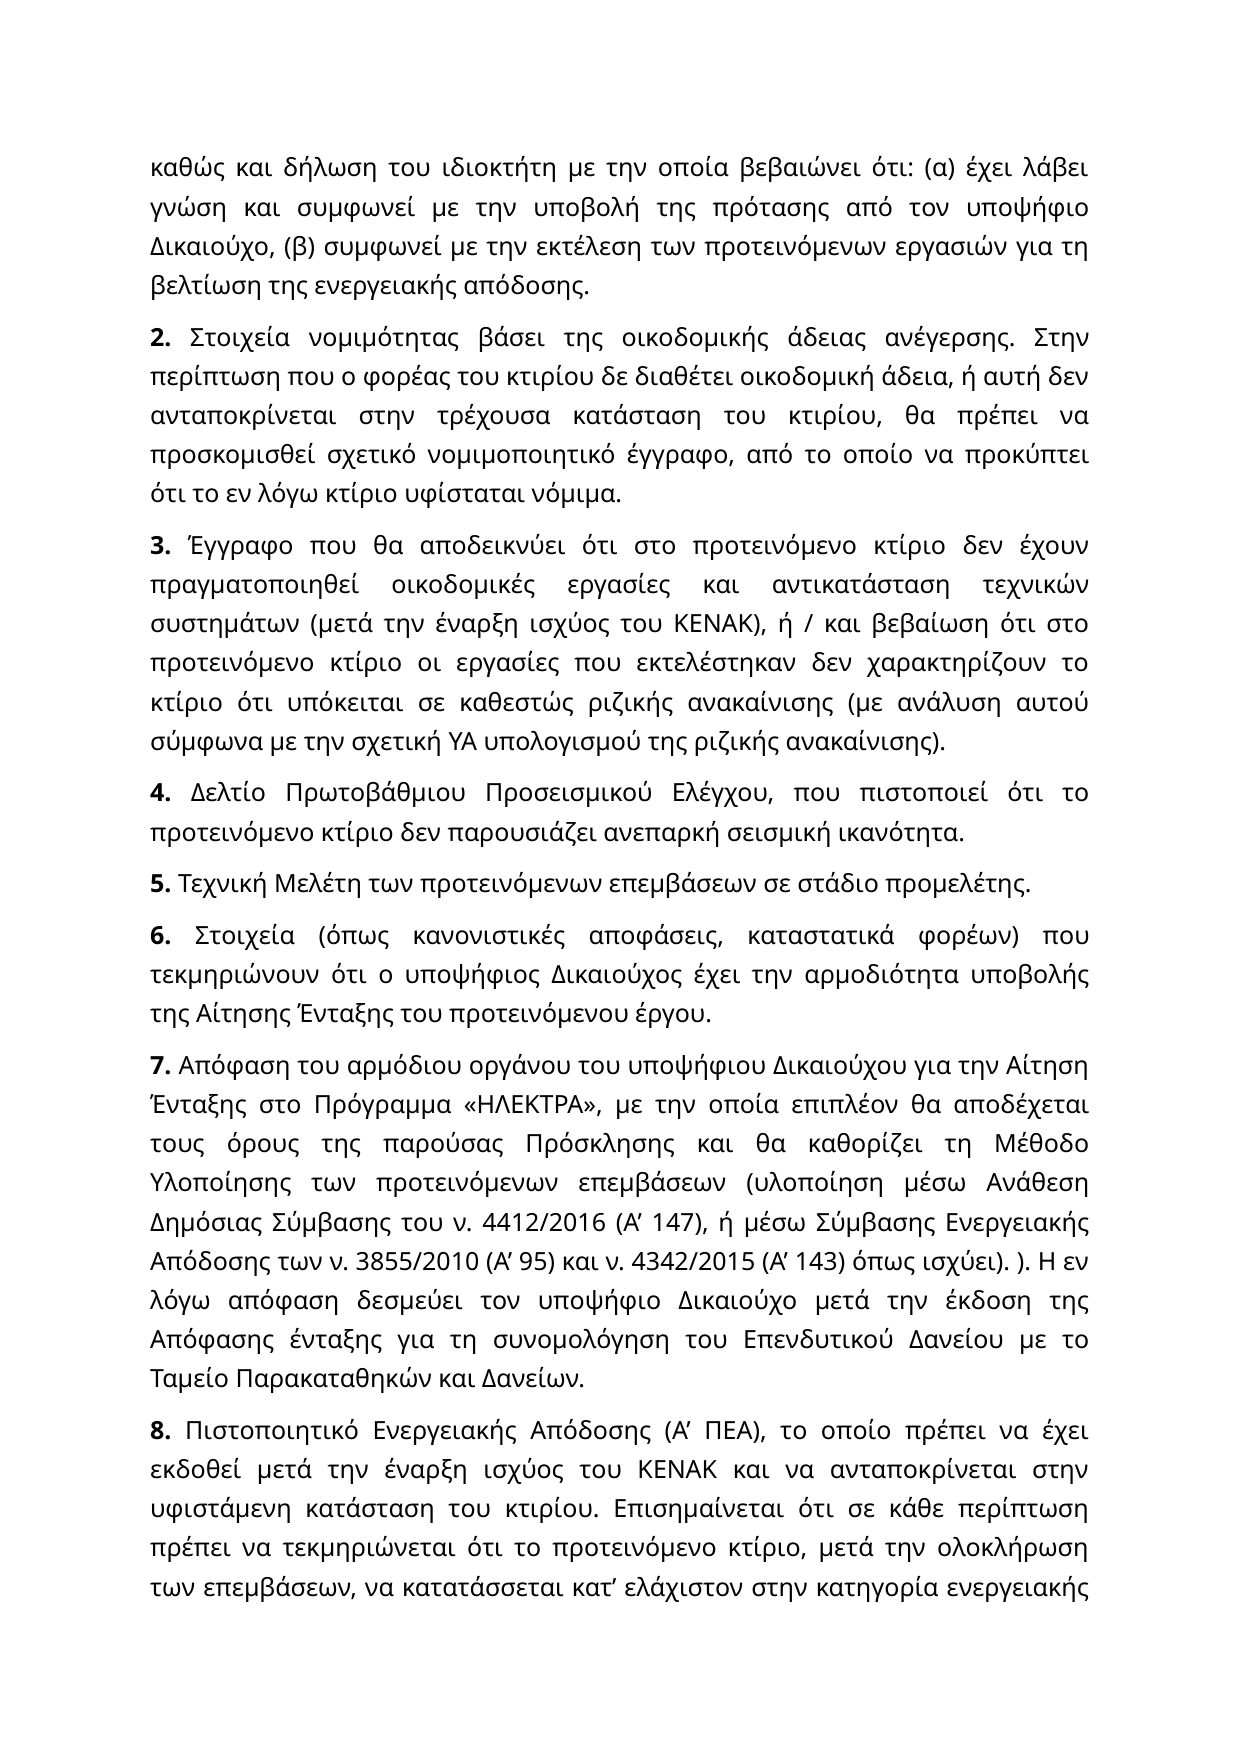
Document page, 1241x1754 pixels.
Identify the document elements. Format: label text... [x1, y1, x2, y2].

text 6. Στοιχεία (όπως κανονιστικές αποφάσεις, καταστατικά φορέων) που τεκμηριώνουν ότι ο υποψήφιος Δικαιούχος έχει την αρμοδιότητα υποβολής της Αίτησης Ένταξης του προτεινόμενου έργου. [150, 917, 1090, 1030]
text 5. Τεχνική Μελέτη των προτεινόμενων επεμβάσεων σε στάδιο προμελέτης. [150, 866, 1090, 900]
text 2. Στοιχεία νομιμότητας βάσει της οικοδομικής άδειας ανέγερσης. Στην περίπτωση που ο φορέας του κτιρίου δε διαθέτει οικοδομική άδεια, ή αυτή δεν ανταποκρίνεται στην τρέχουσα κατάσταση του κτιρίου, θα πρέπει να προσκομισθεί σχετικό νομιμοποιητικό έγγραφο, από το οποίο να προκύπτει ότι το εν λόγω κτίριο υφίσταται νόμιμα. [150, 319, 1090, 510]
text 3. Έγγραφο που θα αποδεικνύει ότι στο προτεινόμενο κτίριο δεν έχουν πραγματοποιηθεί οικοδομικές εργασίες και αντικατάσταση τεχνικών συστημάτων (μετά την έναρξη ισχύος του ΚΕΝΑΚ), ή / και βεβαίωση ότι στο προτεινόμενο κτίριο οι εργασίες που εκτελέστηκαν δεν χαρακτηρίζουν το κτίριο ότι υπόκειται σε καθεστώς ριζικής ανακαίνισης (με ανάλυση αυτού σύμφωνα με την σχετική ΥΑ υπολογισμού της ριζικής ανακαίνισης). [150, 527, 1090, 757]
text 4. Δελτίο Πρωτοβάθμιου Προσεισμικού Ελέγχου, που πιστοποιεί ότι το προτεινόμενο κτίριο δεν παρουσιάζει ανεπαρκή σεισμική ικανότητα. [150, 775, 1090, 848]
text καθώς και δήλωση του ιδιοκτήτη με την οποία βεβαιώνει ότι: (α) έχει λάβει γνώση και συμφωνεί με την υποβολή της πρότασης από τον υποψήφιο Δικαιούχο, (β) συμφωνεί με την εκτέλεση των προτεινόμενων εργασιών για τη βελτίωση της ενεργειακής απόδοσης. [150, 150, 1090, 302]
text 7. Απόφαση του αρμόδιου οργάνου του υποψήφιου Δικαιούχου για την Αίτηση Ένταξης στο Πρόγραμμα «ΗΛΕΚΤΡΑ», με την οποία επιπλέον θα αποδέχεται τους όρους της παρούσας Πρόσκλησης και θα καθορίζει τη Μέθοδο Υλοποίησης των προτεινόμενων επεμβάσεων (υλοποίηση μέσω Ανάθεση Δημόσιας Σύμβασης του ν. 4412/2016 (Α’ 147), ή μέσω Σύμβασης Ενεργειακής Απόδοσης των ν. 3855/2010 (Α’ 95) και ν. 4342/2015 (Α’ 143) όπως ισχύει). ). Η εν λόγω απόφαση δεσμεύει τον υποψήφιο Δικαιούχο μετά την έκδοση της Απόφασης ένταξης για τη συνομολόγηση του Επενδυτικού Δανείου με το Ταμείο Παρακαταθηκών και Δανείων. [150, 1047, 1090, 1395]
text 8. Πιστοποιητικό Ενεργειακής Απόδοσης (Α’ ΠΕΑ), το οποίο πρέπει να έχει εκδοθεί μετά την έναρξη ισχύος του ΚΕΝΑΚ και να ανταποκρίνεται στην υφιστάμενη κατάσταση του κτιρίου. Επισημαίνεται ότι σε κάθε περίπτωση πρέπει να τεκμηριώνεται ότι το προτεινόμενο κτίριο, μετά την ολοκλήρωση των επεμβάσεων, να κατατάσσεται κατ’ ελάχιστον στην κατηγορία ενεργειακής [150, 1412, 1090, 1603]
